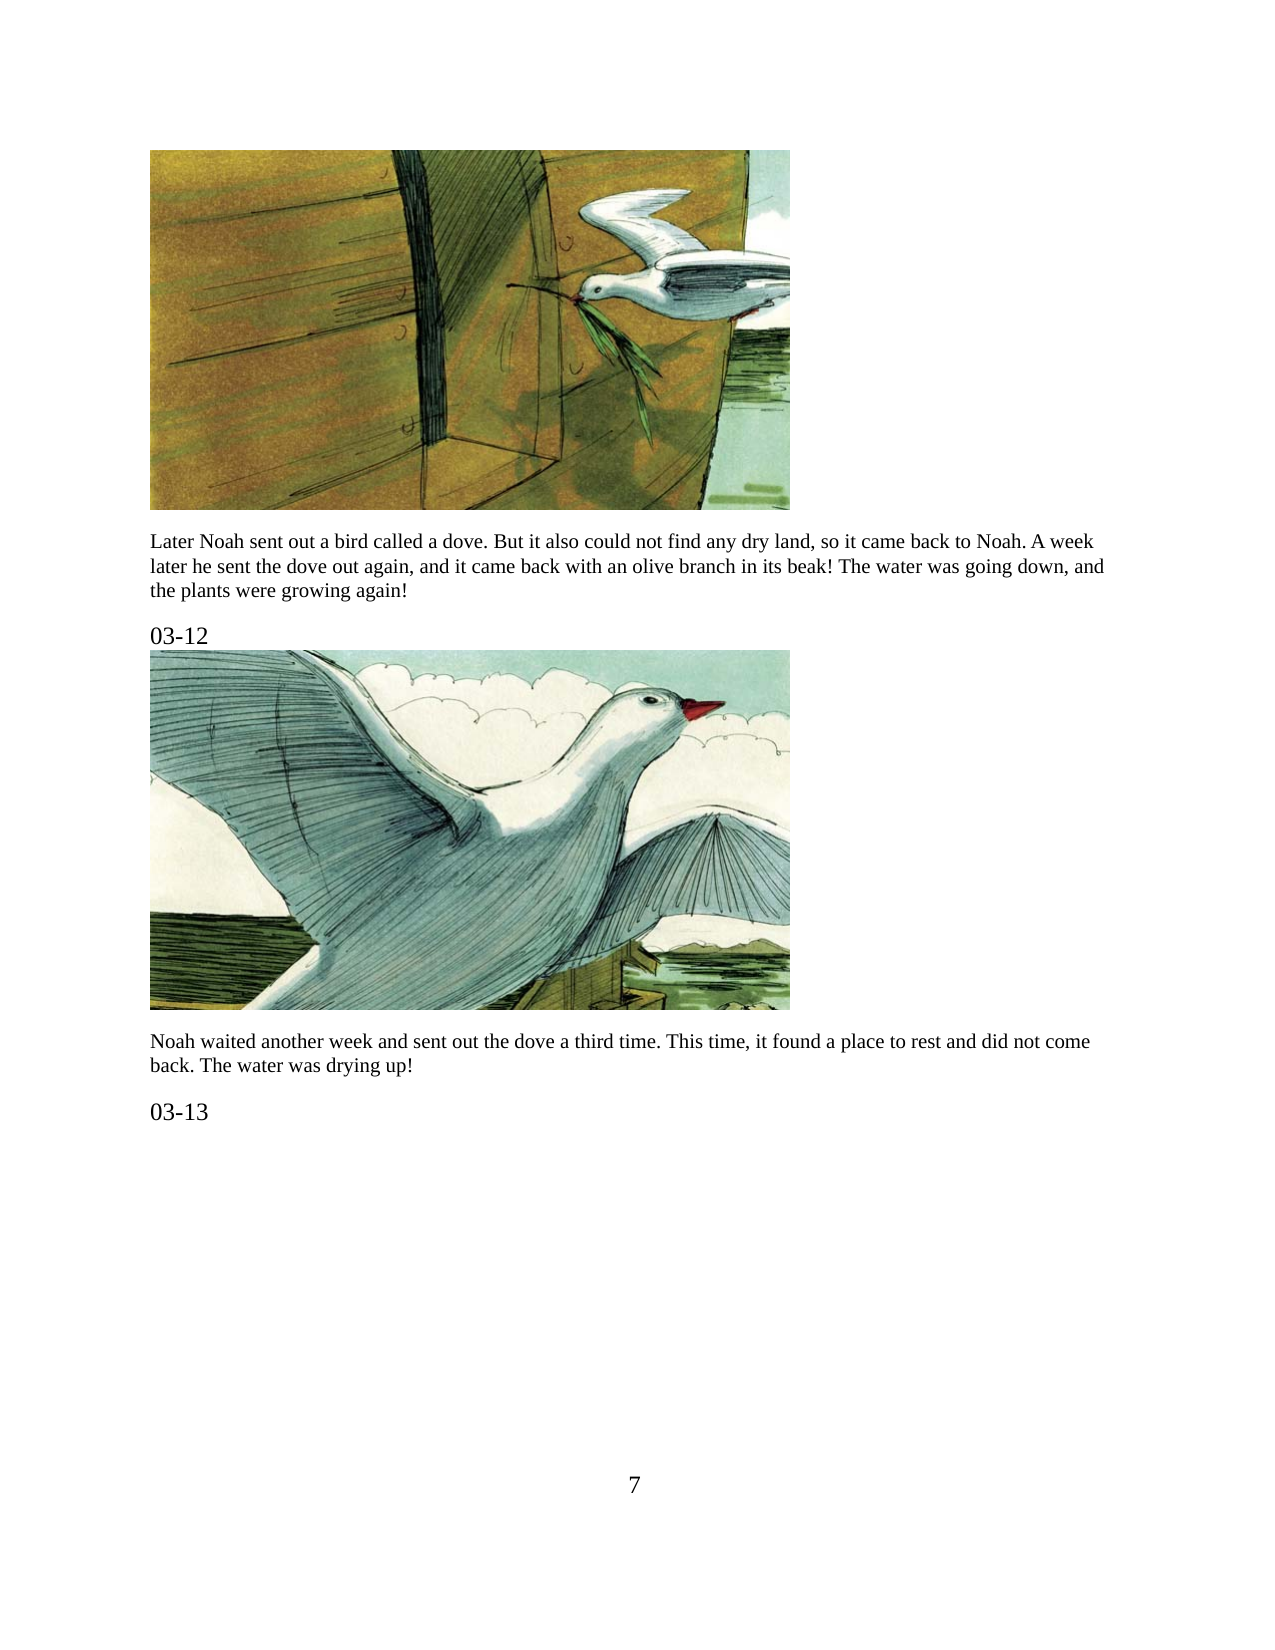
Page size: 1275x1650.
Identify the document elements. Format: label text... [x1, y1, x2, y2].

subtitle 03-12 [150, 621, 1125, 650]
picture [150, 650, 790, 1010]
text Noah waited another week and sent out the dove a third time. This time, it found a place to rest and did not come back. The water was drying up! [150, 1029, 1125, 1077]
subtitle 03-13 [150, 1097, 1125, 1126]
picture [150, 150, 790, 510]
text Later Noah sent out a bird called a dove. But it also could not find any dry land, so it came back to Noah. A week later he sent the dove out again, and it came back with an olive branch in its beak! The water was going down, and the plants were growing again! [150, 529, 1125, 602]
